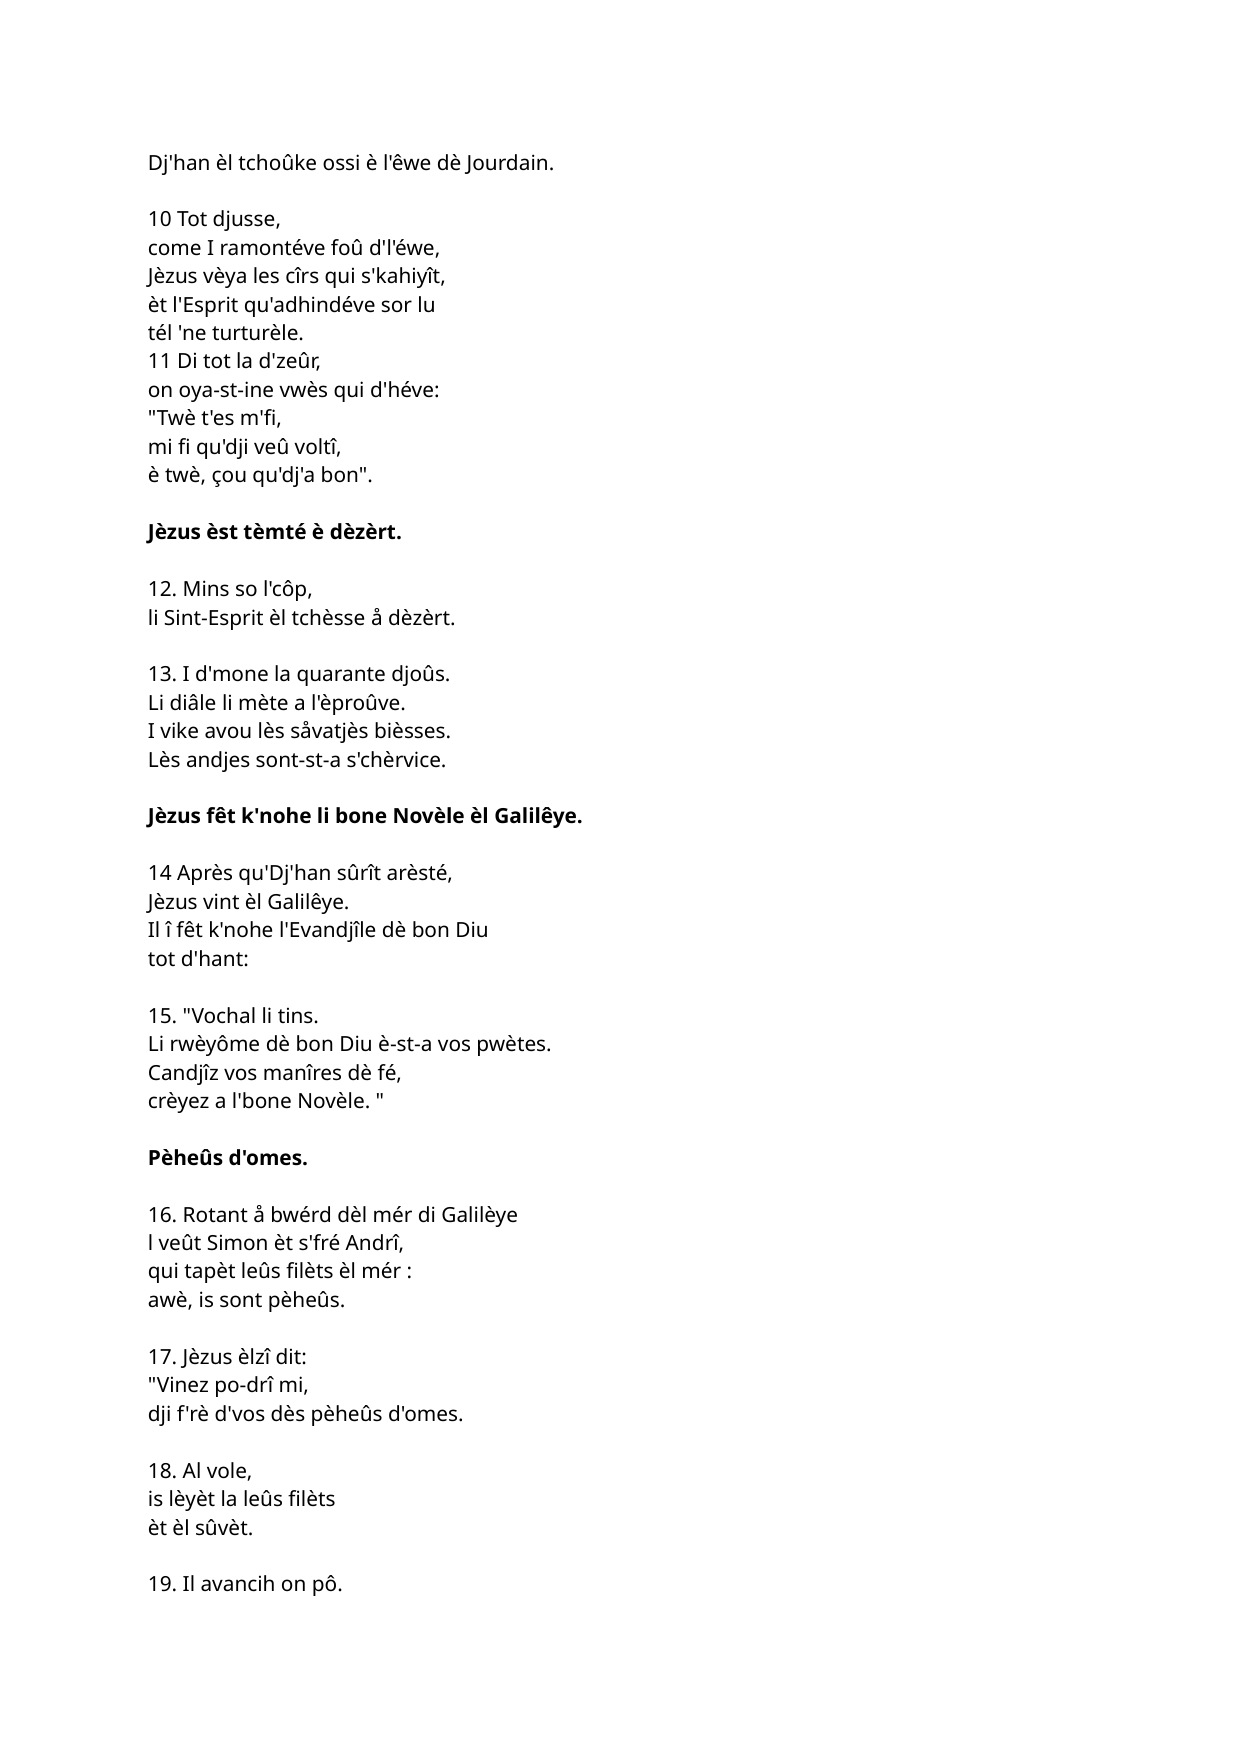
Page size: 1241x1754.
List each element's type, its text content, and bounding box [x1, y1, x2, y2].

text Lès andjes sont-st-a s'chèrvice. [148, 745, 1093, 773]
text è twè, çou qu'dj'a bon". [148, 460, 1093, 489]
text li Sint-Esprit èl tchèsse å dèzèrt. [148, 603, 1093, 631]
text Jèzus èst tèmté è dèzèrt. [148, 517, 1093, 546]
text Jèzus vint èl Galilêye. [148, 887, 1093, 915]
text Il î fêt k'nohe l'Evandjîle dè bon Diu [148, 915, 1093, 944]
text tot d'hant: [148, 944, 1093, 972]
text 14 Après qu'Dj'han sûrît arèsté, [148, 858, 1093, 887]
text Jèzus fêt k'nohe li bone Novèle èl Galilêye. [148, 802, 1093, 830]
text is lèyèt la leûs filèts [148, 1484, 1093, 1513]
text 17. Jèzus èlzî dit: [148, 1342, 1093, 1370]
text Jèzus vèya les cîrs qui s'kahiyît, [148, 261, 1093, 290]
text èt l'Esprit qu'adhindéve sor lu [148, 290, 1093, 318]
text Candjîz vos manîres dè fé, [148, 1058, 1093, 1086]
text 11 Di tot la d'zeûr, [148, 347, 1093, 375]
text tél 'ne turturèle. [148, 318, 1093, 347]
text "Twè t'es m'fi, [148, 403, 1093, 432]
text Dj'han èl tchoûke ossi è l'êwe dè Jourdain. [148, 148, 1093, 176]
text Li diâle li mète a l'èproûve. [148, 688, 1093, 716]
text Pèheûs d'omes. [148, 1143, 1093, 1171]
text I vike avou lès såvatjès bièsses. [148, 716, 1093, 745]
text on oya-st-ine vwès qui d'héve: [148, 375, 1093, 403]
text 12. Mins so l'côp, [148, 574, 1093, 603]
text mi fi qu'dji veû voltî, [148, 432, 1093, 460]
text awè, is sont pèheûs. [148, 1285, 1093, 1313]
text èt èl sûvèt. [148, 1513, 1093, 1541]
text dji f'rè d'vos dès pèheûs d'omes. [148, 1399, 1093, 1427]
text 10 Tot djusse, [148, 204, 1093, 233]
text 15. "Vochal li tins. [148, 1001, 1093, 1029]
text Li rwèyôme dè bon Diu è-st-a vos pwètes. [148, 1029, 1093, 1058]
text qui tapèt leûs filèts èl mér : [148, 1257, 1093, 1285]
text "Vinez po-drî mi, [148, 1370, 1093, 1399]
text 18. Al vole, [148, 1456, 1093, 1484]
text come I ramontéve foû d'l'éwe, [148, 233, 1093, 261]
text 19. Il avancih on pô. [148, 1569, 1093, 1598]
text 13. I d'mone la quarante djoûs. [148, 659, 1093, 688]
text 16. Rotant å bwérd dèl mér di Galilèye [148, 1200, 1093, 1228]
text crèyez a l'bone Novèle. " [148, 1086, 1093, 1114]
text l veût Simon èt s'fré Andrî, [148, 1228, 1093, 1257]
